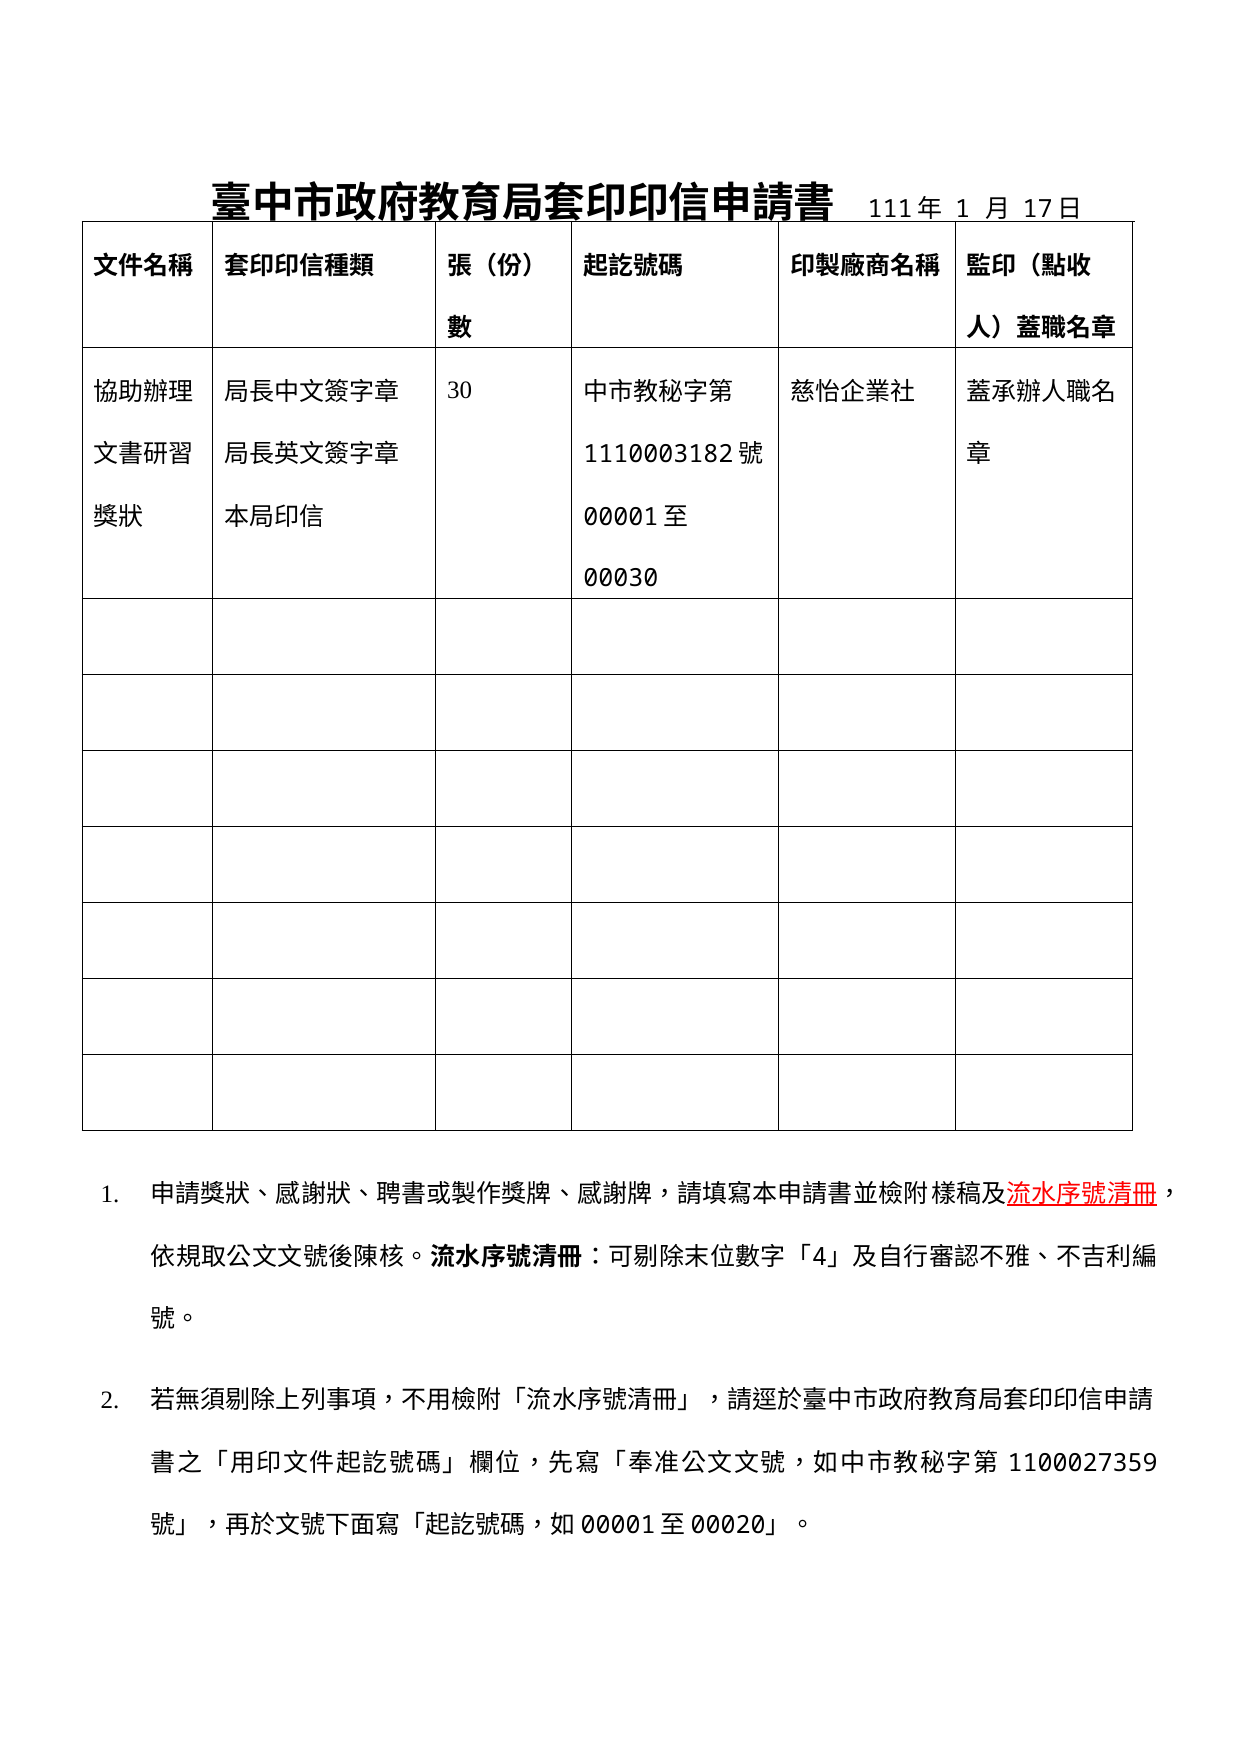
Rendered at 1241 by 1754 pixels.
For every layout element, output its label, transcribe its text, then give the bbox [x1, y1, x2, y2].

table_cell [213, 827, 435, 902]
table_cell [436, 751, 571, 826]
table_cell [956, 675, 1132, 750]
table_cell [956, 1055, 1132, 1130]
table_cell [83, 979, 212, 1054]
table_cell 30 [436, 348, 571, 598]
table_cell [779, 675, 955, 750]
table_cell [779, 827, 955, 902]
table_cell [956, 751, 1132, 826]
table_cell 局長中文簽字章 局長英文簽字章 本局印信 [213, 348, 435, 598]
table_cell [436, 1055, 571, 1130]
table_cell [572, 979, 778, 1054]
table_cell [956, 903, 1132, 978]
table_cell 慈怡企業社 [779, 348, 955, 598]
table_cell [83, 675, 212, 750]
table_cell [572, 675, 778, 750]
table_cell [213, 903, 435, 978]
table_cell [83, 1055, 212, 1130]
table_cell 文件名稱 [83, 222, 212, 347]
table_cell [956, 979, 1132, 1054]
table_cell 協助辦理文書研習獎狀 [83, 348, 212, 598]
table_cell [213, 675, 435, 750]
table_cell [572, 827, 778, 902]
table_cell [779, 1055, 955, 1130]
table_cell 套印印信種類 [213, 222, 435, 347]
table_header 臺中市政府教育局套印印信申請書 111年 1 月 17日 [82, 158, 1135, 221]
table_cell [572, 1055, 778, 1130]
list 若無須剔除上列事項，不用檢附「流水序號清冊」，請逕於臺中市政府教育局套印印信申請書之「用印文件起訖號碼」欄位，先寫「奉准公文文號，如中市教秘字第1100027359號」，再於文號下面寫「起訖號碼，如00001至00020」。 [100, 1356, 1157, 1544]
table_cell [572, 751, 778, 826]
table_cell [436, 675, 571, 750]
table_cell [436, 827, 571, 902]
table_cell [83, 827, 212, 902]
table_cell [83, 599, 212, 674]
table_cell 蓋承辦人職名章 [956, 348, 1132, 598]
table_cell 起訖號碼 [572, 222, 778, 347]
list 申請獎狀、感謝狀、聘書或製作獎牌、感謝牌，請填寫本申請書並檢附樣稿及流水序號清冊，依規取公文文號後陳核。流水序號清冊：可剔除末位數字「4」及自行審認不雅、不吉利編號。 [100, 1150, 1157, 1337]
table_cell [213, 599, 435, 674]
table_cell [572, 599, 778, 674]
table_cell [779, 903, 955, 978]
table_cell 監印（點收人）蓋職名章 [956, 222, 1132, 347]
table_cell [436, 979, 571, 1054]
table_cell [779, 979, 955, 1054]
table_cell [779, 599, 955, 674]
table_cell [213, 1055, 435, 1130]
table_cell 中市教秘字第1110003182號 00001至00030 [572, 348, 778, 598]
table_cell 張（份）數 [436, 222, 571, 347]
table_cell [83, 751, 212, 826]
table_cell [956, 827, 1132, 902]
table_cell [213, 979, 435, 1054]
table_cell [956, 599, 1132, 674]
table_cell [436, 903, 571, 978]
table_cell [213, 751, 435, 826]
table_cell [436, 599, 571, 674]
table_cell [572, 903, 778, 978]
table_cell [83, 903, 212, 978]
table_cell [779, 751, 955, 826]
table_cell 印製廠商名稱 [779, 222, 955, 347]
